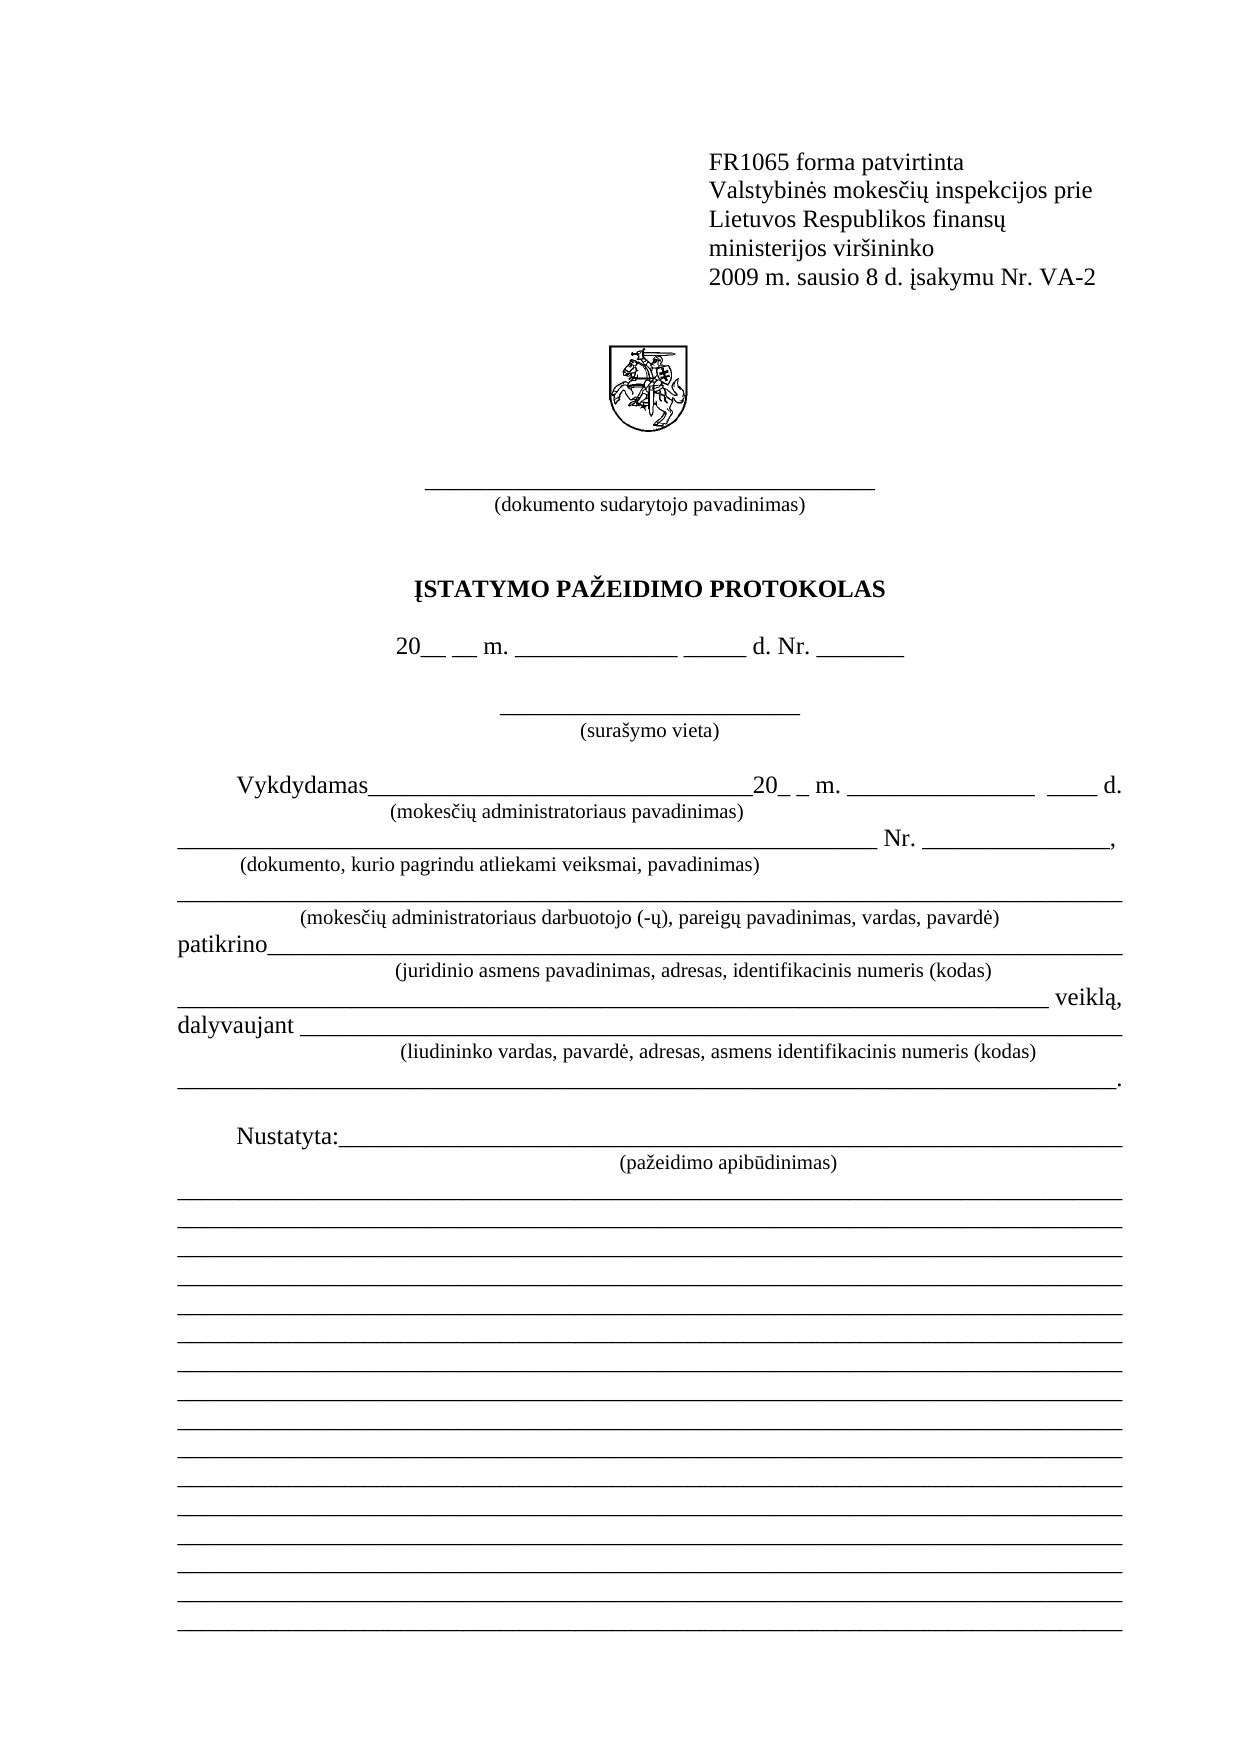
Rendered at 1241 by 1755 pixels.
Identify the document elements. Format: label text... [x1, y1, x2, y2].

text _ [177, 1576, 1122, 1601]
text _ [177, 1432, 1122, 1457]
text Lietuvos Respublikos finansų [177, 204, 1122, 233]
text _ [177, 1490, 1122, 1515]
text _ [177, 1404, 1122, 1429]
text 2009 m. sausio 8 d. įsakymu Nr. VA-2 [177, 262, 1122, 291]
text _ [177, 1231, 1122, 1256]
text _ [177, 1547, 1122, 1572]
text _ Nr. _______________, [177, 823, 1122, 852]
text ________________________ [177, 689, 1122, 718]
text dalyvaujant [177, 1011, 1122, 1039]
text Vykdydamas 20_ _ m. _______________ ____ d. [177, 771, 1122, 799]
text Valstybinės mokesčių inspekcijos prie [177, 176, 1122, 204]
text (dokumento, kurio pagrindu atliekami veiksmai, pavadinimas) [240, 852, 1122, 876]
text _ [177, 1375, 1122, 1400]
text _ [177, 1317, 1122, 1342]
text ĮSTATYMO PAŽEIDIMO PROTOKOLAS [177, 574, 1122, 603]
text _ [177, 1260, 1122, 1285]
text _ [177, 1174, 1122, 1199]
text patikrino [177, 929, 1122, 958]
text (juridinio asmens pavadinimas, adresas, identifikacinis numeris (kodas) [265, 958, 1122, 982]
text (pažeidimo apibūdinimas) [340, 1149, 1122, 1174]
text (surašymo vieta) [177, 718, 1122, 742]
text (dokumento sudarytojo pavadinimas) [177, 492, 1122, 516]
text _ [177, 1461, 1122, 1486]
text 20__ __ m. _____________ _____ d. Nr. _______ [177, 631, 1122, 660]
text (liudininko vardas, pavardė, adresas, asmens identifikacinis numeris (kodas) [315, 1039, 1122, 1063]
text ____________________________________ [177, 464, 1122, 492]
text _ [177, 1202, 1122, 1227]
text _ . [177, 1063, 1122, 1092]
text _ [177, 1519, 1122, 1544]
text ministerijos viršininko [177, 233, 1122, 262]
text _ [177, 1289, 1122, 1314]
text _ [177, 1346, 1122, 1371]
text Nustatyta: [177, 1121, 1122, 1149]
text (mokesčių administratoriaus pavadinimas) [390, 799, 1122, 823]
text FR1065 forma patvirtinta [177, 147, 1122, 176]
text (mokesčių administratoriaus darbuotojo (-ų), pareigų pavadinimas, vardas, pavardė) [177, 905, 1122, 929]
text _ [177, 1605, 1122, 1630]
text _ veiklą, [177, 982, 1122, 1011]
text (herbas) [177, 319, 1122, 435]
